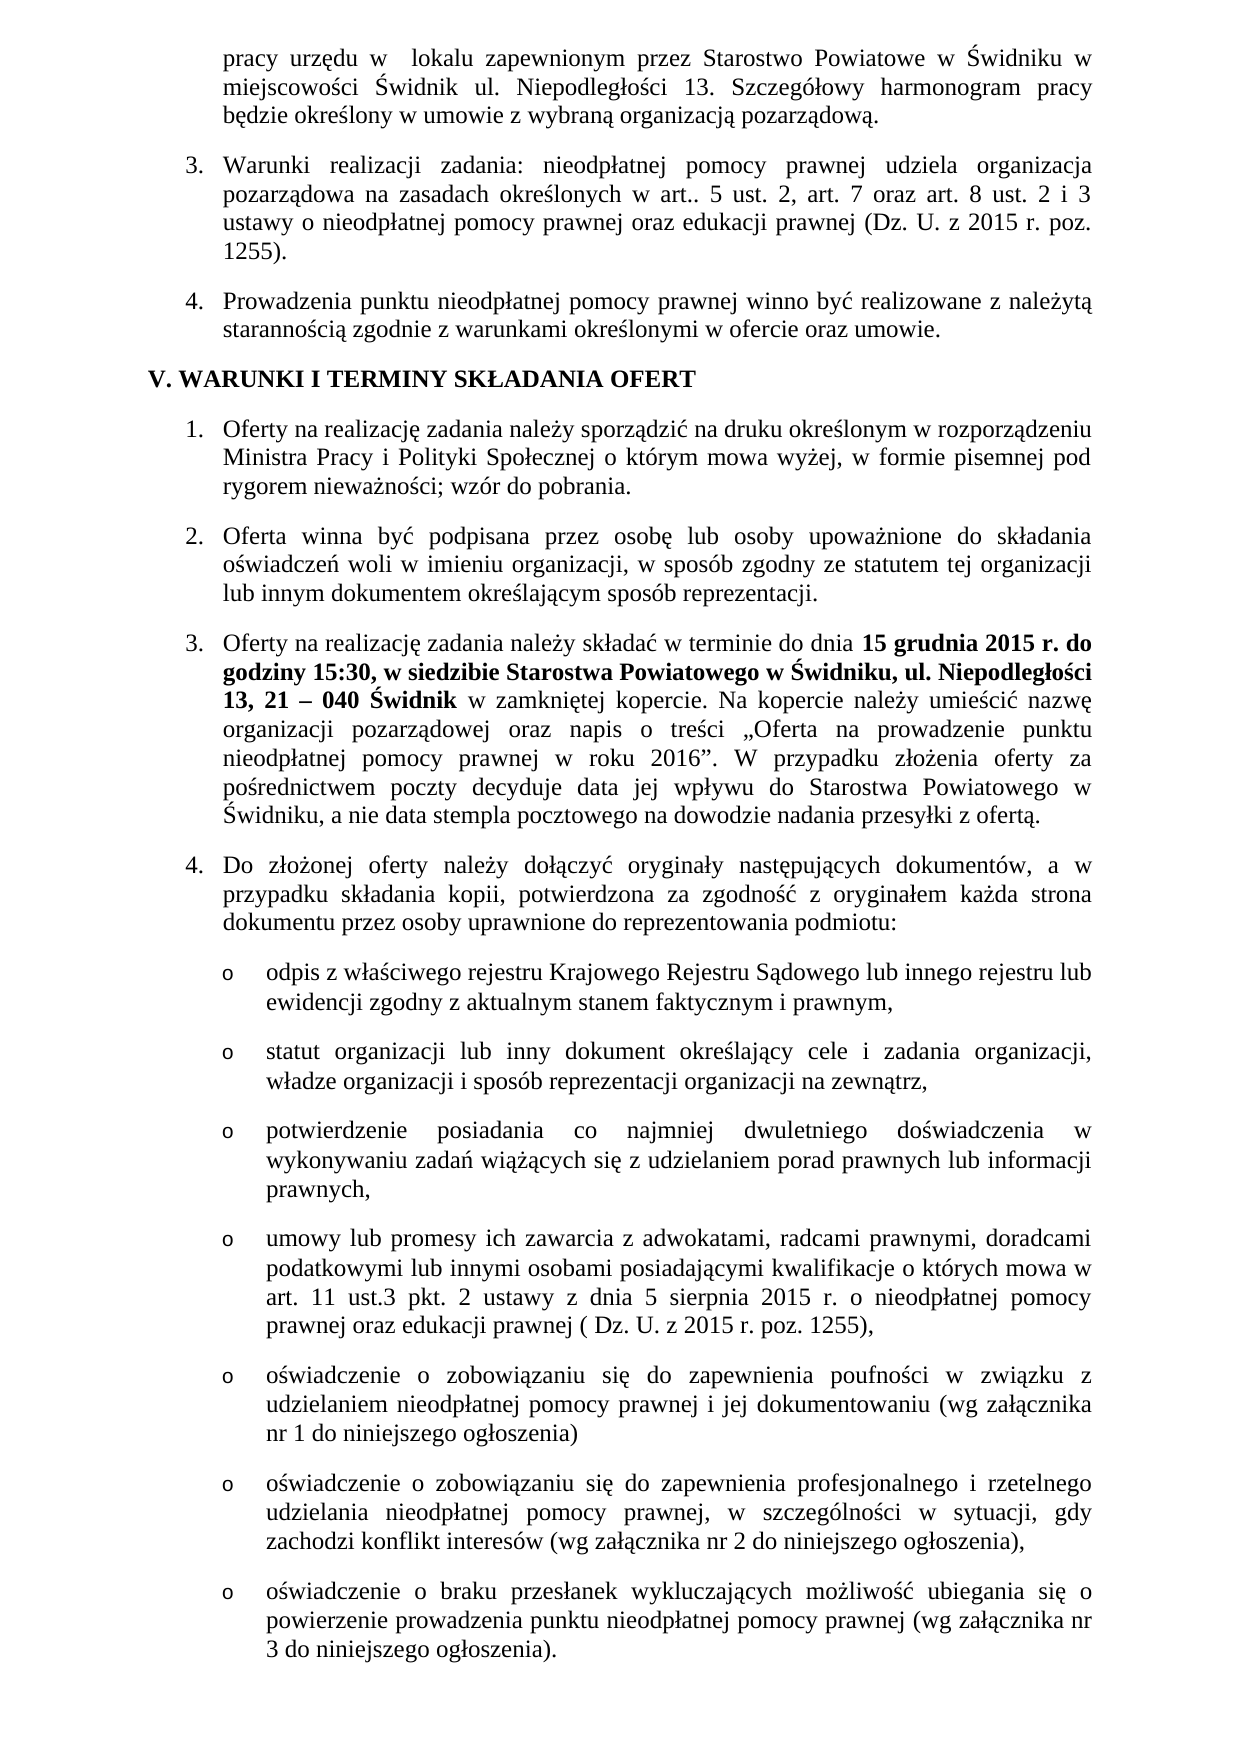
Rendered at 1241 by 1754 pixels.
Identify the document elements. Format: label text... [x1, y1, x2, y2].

list oświadczenie o zobowiązaniu się do zapewnienia profesjonalnego i rzetelnego udzielania nieodpłatnej pomocy prawnej, w szczególności w sytuacji, gdy zachodzi konflikt interesów (wg załącznika nr 2 do niniejszego ogłoszenia), [221, 1468, 1093, 1555]
list oświadczenie o zobowiązaniu się do zapewnienia poufności w związku z udzielaniem nieodpłatnej pomocy prawnej i jej dokumentowaniu (wg załącznika nr 1 do niniejszego ogłoszenia) [221, 1360, 1093, 1447]
list Oferty na realizację zadania należy składać w terminie do dnia 15 grudnia 2015 r. do godziny 15:30, w siedzibie Starostwa Powiatowego w Świdniku, ul. Niepodległości 13, 21 – 040 Świdnik w zamkniętej kopercie. Na kopercie należy umieścić nazwę organizacji pozarządowej oraz napis o treści „Oferta na prowadzenie punktu nieodpłatnej pomocy prawnej w roku 2016”. W przypadku złożenia oferty za pośrednictwem poczty decyduje data jej wpływu do Starostwa Powiatowego w Świdniku, a nie data stempla pocztowego na dowodzie nadania przesyłki z ofertą. [185, 628, 1093, 829]
list Oferty na realizację zadania należy sporządzić na druku określonym w rozporządzeniu Ministra Pracy i Polityki Społecznej o którym mowa wyżej, w formie pisemnej pod rygorem nieważności; wzór do pobrania. [185, 414, 1093, 500]
list Oferta winna być podpisana przez osobę lub osoby upoważnione do składania oświadczeń woli w imieniu organizacji, w sposób zgodny ze statutem tej organizacji lub innym dokumentem określającym sposób reprezentacji. [185, 521, 1093, 607]
list oświadczenie o braku przesłanek wykluczających możliwość ubiegania się o powierzenie prowadzenia punktu nieodpłatnej pomocy prawnej (wg załącznika nr 3 do niniejszego ogłoszenia). [221, 1576, 1093, 1663]
list umowy lub promesy ich zawarcia z adwokatami, radcami prawnymi, doradcami podatkowymi lub innymi osobami posiadającymi kwalifikacje o których mowa w art. 11 ust.3 pkt. 2 ustawy z dnia 5 sierpnia 2015 r. o nieodpłatnej pomocy prawnej oraz edukacji prawnej ( Dz. U. z 2015 r. poz. 1255), [221, 1223, 1093, 1339]
list odpis z właściwego rejestru Krajowego Rejestru Sądowego lub innego rejestru lub ewidencji zgodny z aktualnym stanem faktycznym i prawnym, [221, 957, 1093, 1015]
list pracy urzędu w lokalu zapewnionym przez Starostwo Powiatowe w Świdniku w miejscowości Świdnik ul. Niepodległości 13. Szczegółowy harmonogram pracy będzie określony w umowie z wybraną organizacją pozarządową. [185, 43, 1093, 129]
list statut organizacji lub inny dokument określający cele i zadania organizacji, władze organizacji i sposób reprezentacji organizacji na zewnątrz, [221, 1036, 1093, 1094]
list Warunki realizacji zadania: nieodpłatnej pomocy prawnej udziela organizacja pozarządowa na zasadach określonych w art.. 5 ust. 2, art. 7 oraz art. 8 ust. 2 i 3 ustawy o nieodpłatnej pomocy prawnej oraz edukacji prawnej (Dz. U. z 2015 r. poz. 1255). [185, 150, 1093, 265]
text V. WARUNKI I TERMINY SKŁADANIA OFERT [148, 364, 1093, 393]
list potwierdzenie posiadania co najmniej dwuletniego doświadczenia w wykonywaniu zadań wiążących się z udzielaniem porad prawnych lub informacji prawnych, [221, 1115, 1093, 1202]
list Prowadzenia punktu nieodpłatnej pomocy prawnej winno być realizowane z należytą starannością zgodnie z warunkami określonymi w ofercie oraz umowie. [185, 286, 1093, 343]
list Do złożonej oferty należy dołączyć oryginały następujących dokumentów, a w przypadku składania kopii, potwierdzona za zgodność z oryginałem każda strona dokumentu przez osoby uprawnione do reprezentowania podmiotu: [185, 850, 1093, 936]
